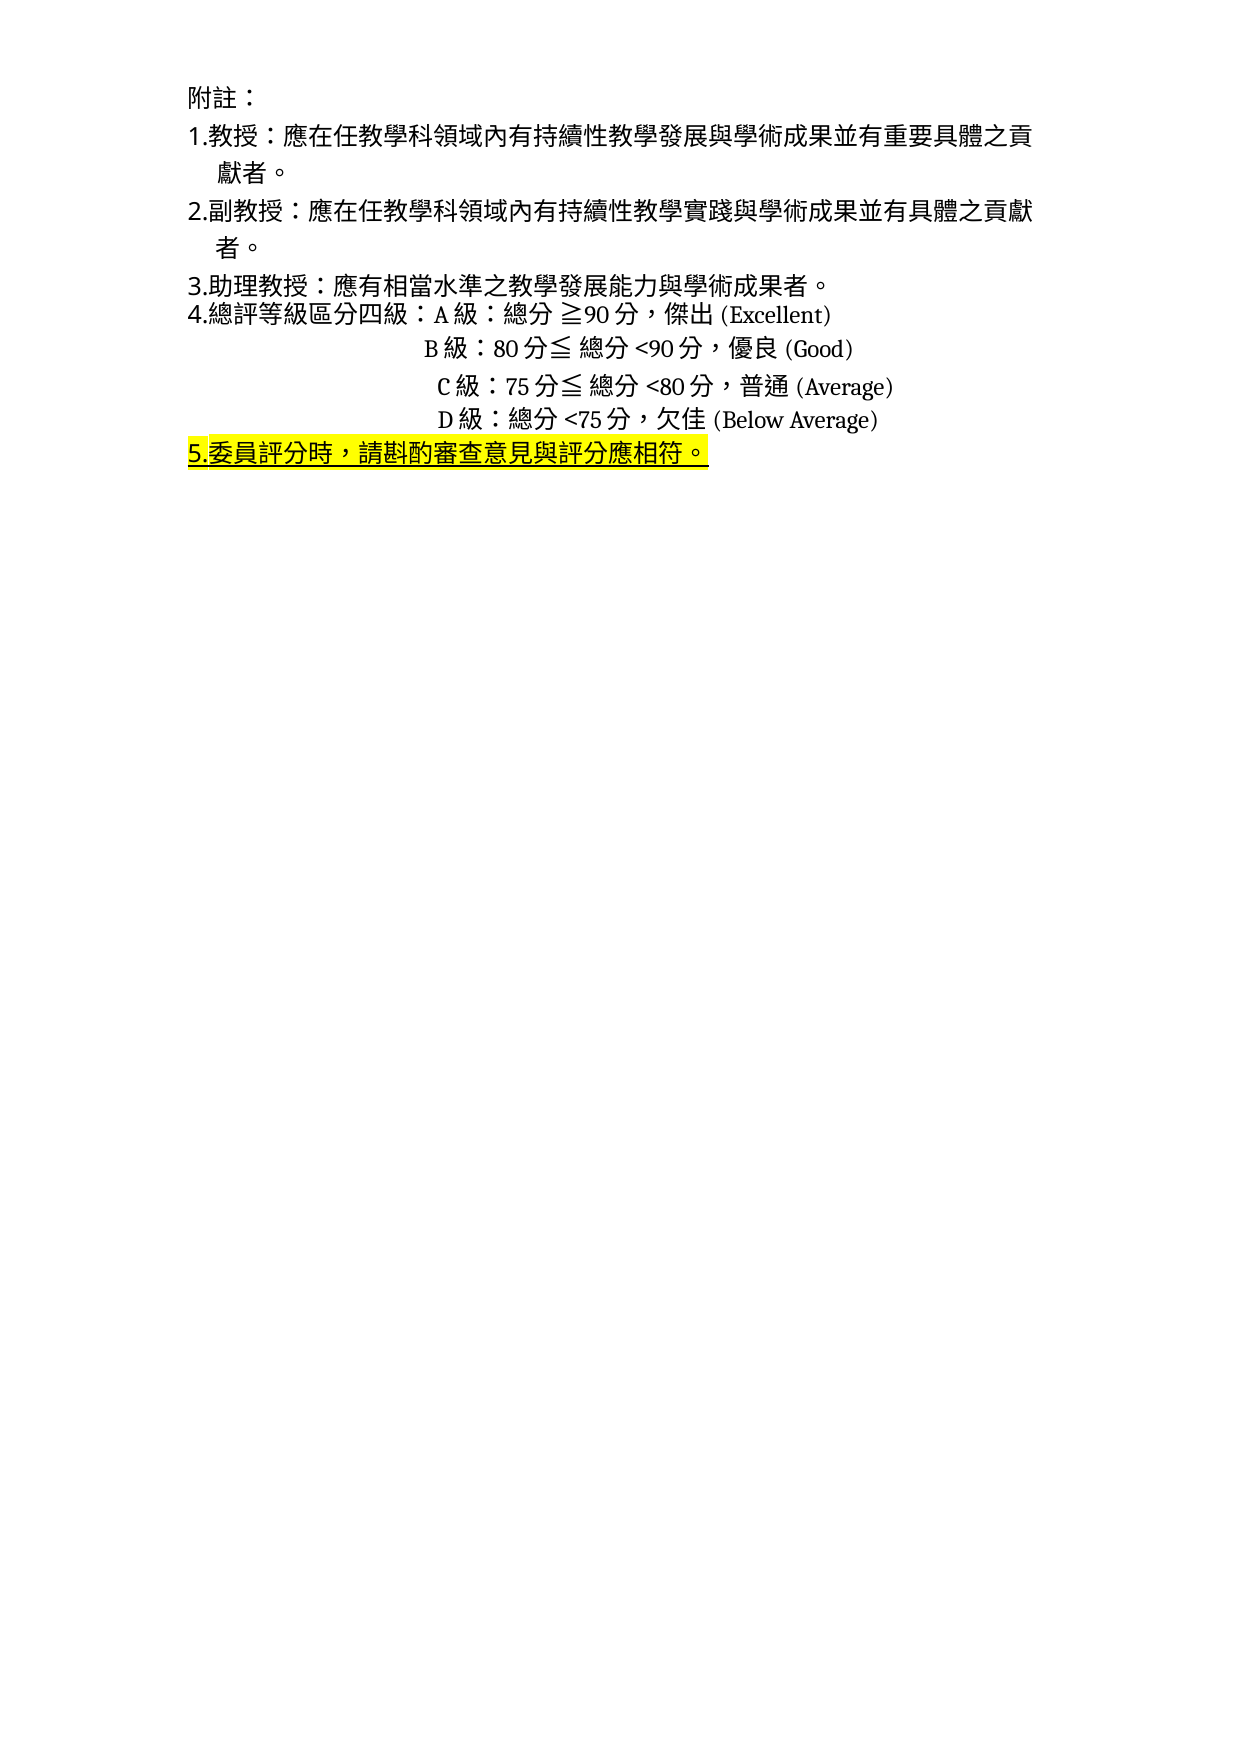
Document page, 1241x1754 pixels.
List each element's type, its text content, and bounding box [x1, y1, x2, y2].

text 3.助理教授：應有相當水準之教學發展能力與學術成果者。 [187, 266, 1053, 303]
text 4.總評等級區分四級：A級：總分 ≧90分，傑出 (Excellent) [187, 303, 1053, 328]
text 2.副教授：應在任教學科領域內有持續性教學實踐與學術成果並有具體之貢獻者。 [187, 191, 1053, 266]
text 附註： [187, 78, 1053, 116]
text B級：80分≦ 總分 <90分，優良 (Good) [212, 328, 1053, 366]
text D級：總分 <75分，欠佳 (Below Average) [212, 408, 1053, 433]
text 5.委員評分時，請斟酌審查意見與評分應相符。 [187, 433, 1053, 471]
text 1.教授：應在任教學科領域內有持續性教學發展與學術成果並有重要具體之貢獻者。 [187, 116, 1053, 191]
text C級：75分≦ 總分 <80分，普通 (Average) [212, 366, 1053, 403]
